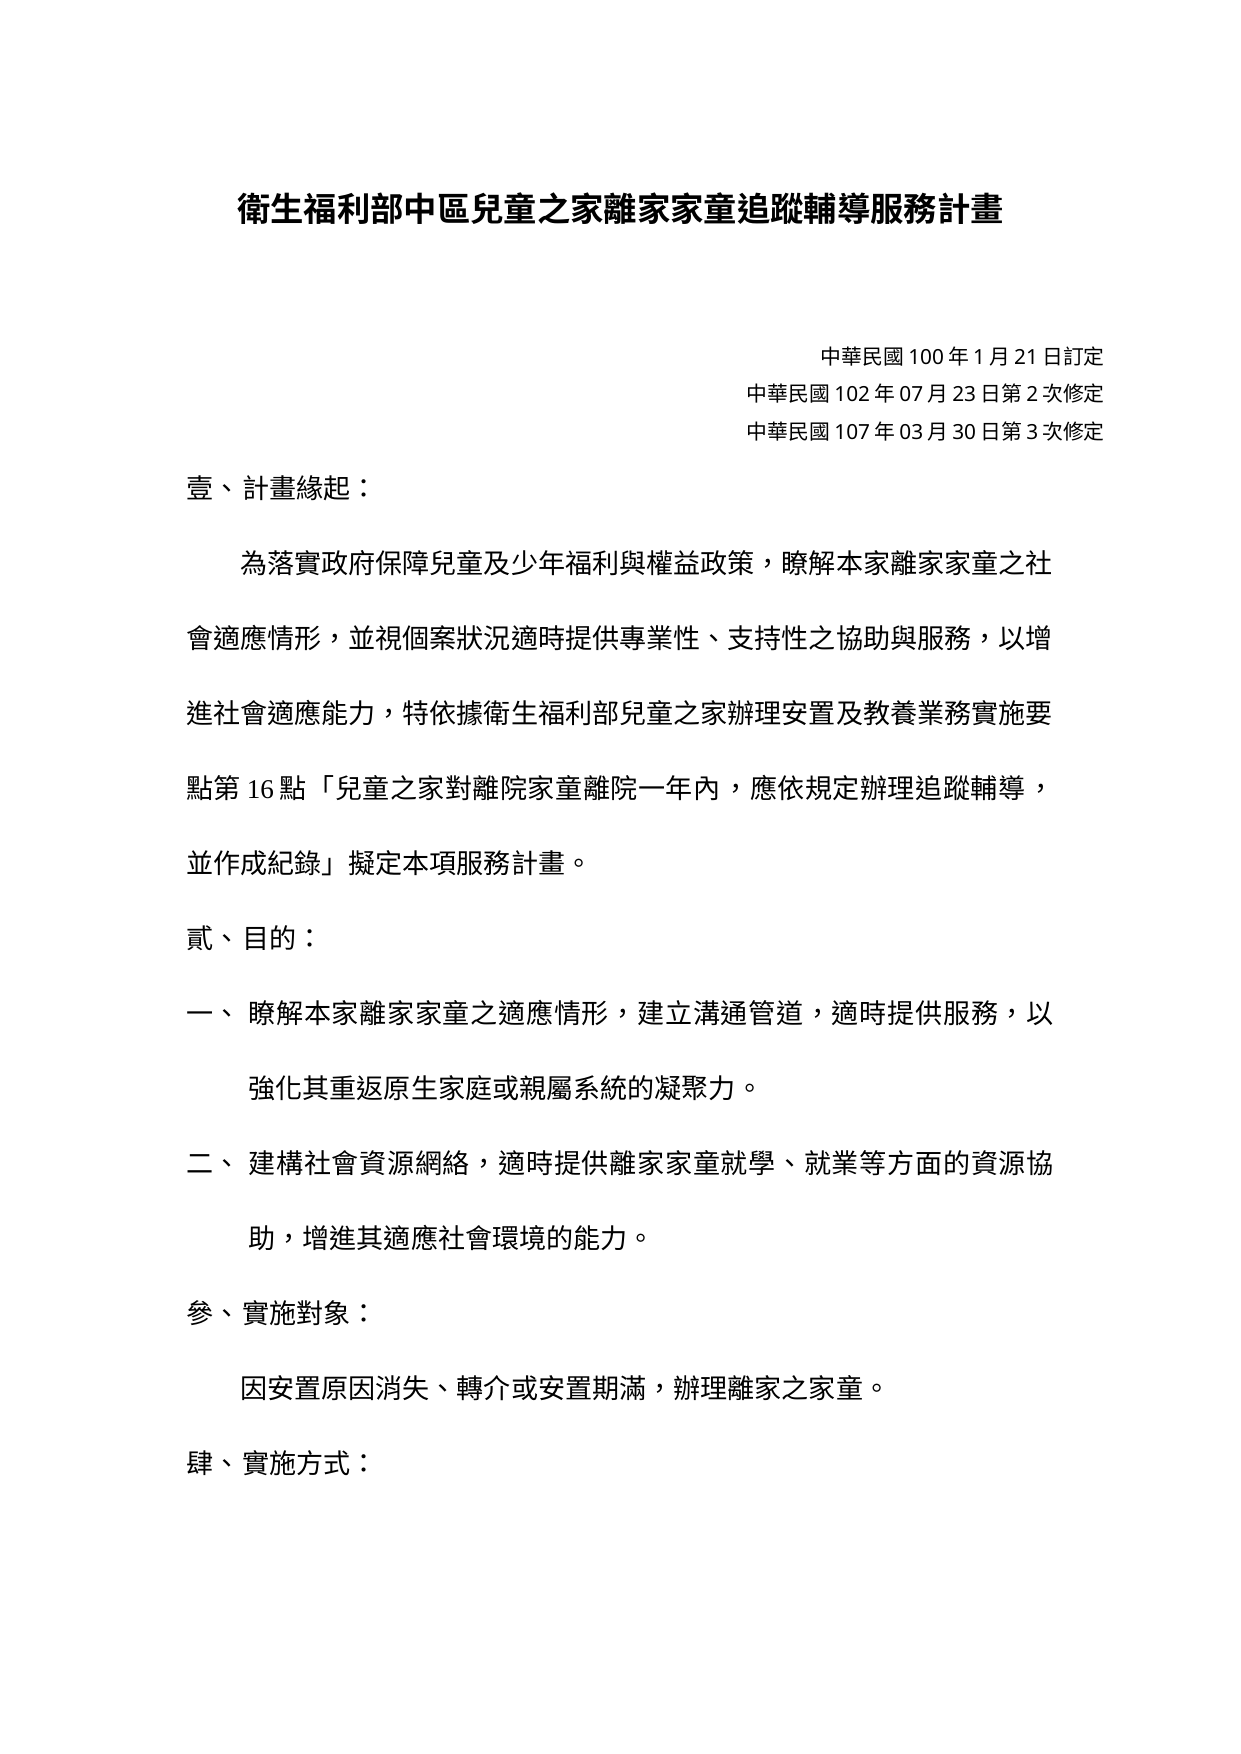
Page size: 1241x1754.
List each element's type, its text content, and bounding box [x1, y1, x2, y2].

subtitle 衛生福利部中區兒童之家離家家童追蹤輔導服務計畫 [136, 164, 1104, 239]
text 為落實政府保障兒童及少年福利與權益政策，瞭解本家離家家童之社會適應情形，並視個案狀況適時提供專業性、支持性之協助與服務，以增進社會適應能力，特依據衛生福利部兒童之家辦理安置及教養業務實施要點第16點「兒童之家對離院家童離院一年內，應依規定辦理追蹤輔導，並作成紀錄」擬定本項服務計畫。 [186, 518, 1054, 893]
text 中華民國102年07月23日第2次修定 [136, 368, 1104, 405]
list 建構社會資源網絡，適時提供離家家童就學、就業等方面的資源協助，增進其適應社會環境的能力。 [186, 1118, 1054, 1268]
text 因安置原因消失、轉介或安置期滿，辦理離家之家童。 [186, 1343, 1054, 1418]
list 實施對象： [186, 1268, 1054, 1343]
list 計畫緣起： [186, 443, 1054, 518]
list 目的： [186, 893, 1054, 968]
list 瞭解本家離家家童之適應情形，建立溝通管道，適時提供服務，以強化其重返原生家庭或親屬系統的凝聚力。 [186, 968, 1054, 1118]
text 中華民國100年1月21日訂定 [136, 330, 1104, 368]
list 實施方式： [186, 1418, 1054, 1493]
text 中華民國107年03月30日第3次修定 [136, 405, 1104, 443]
